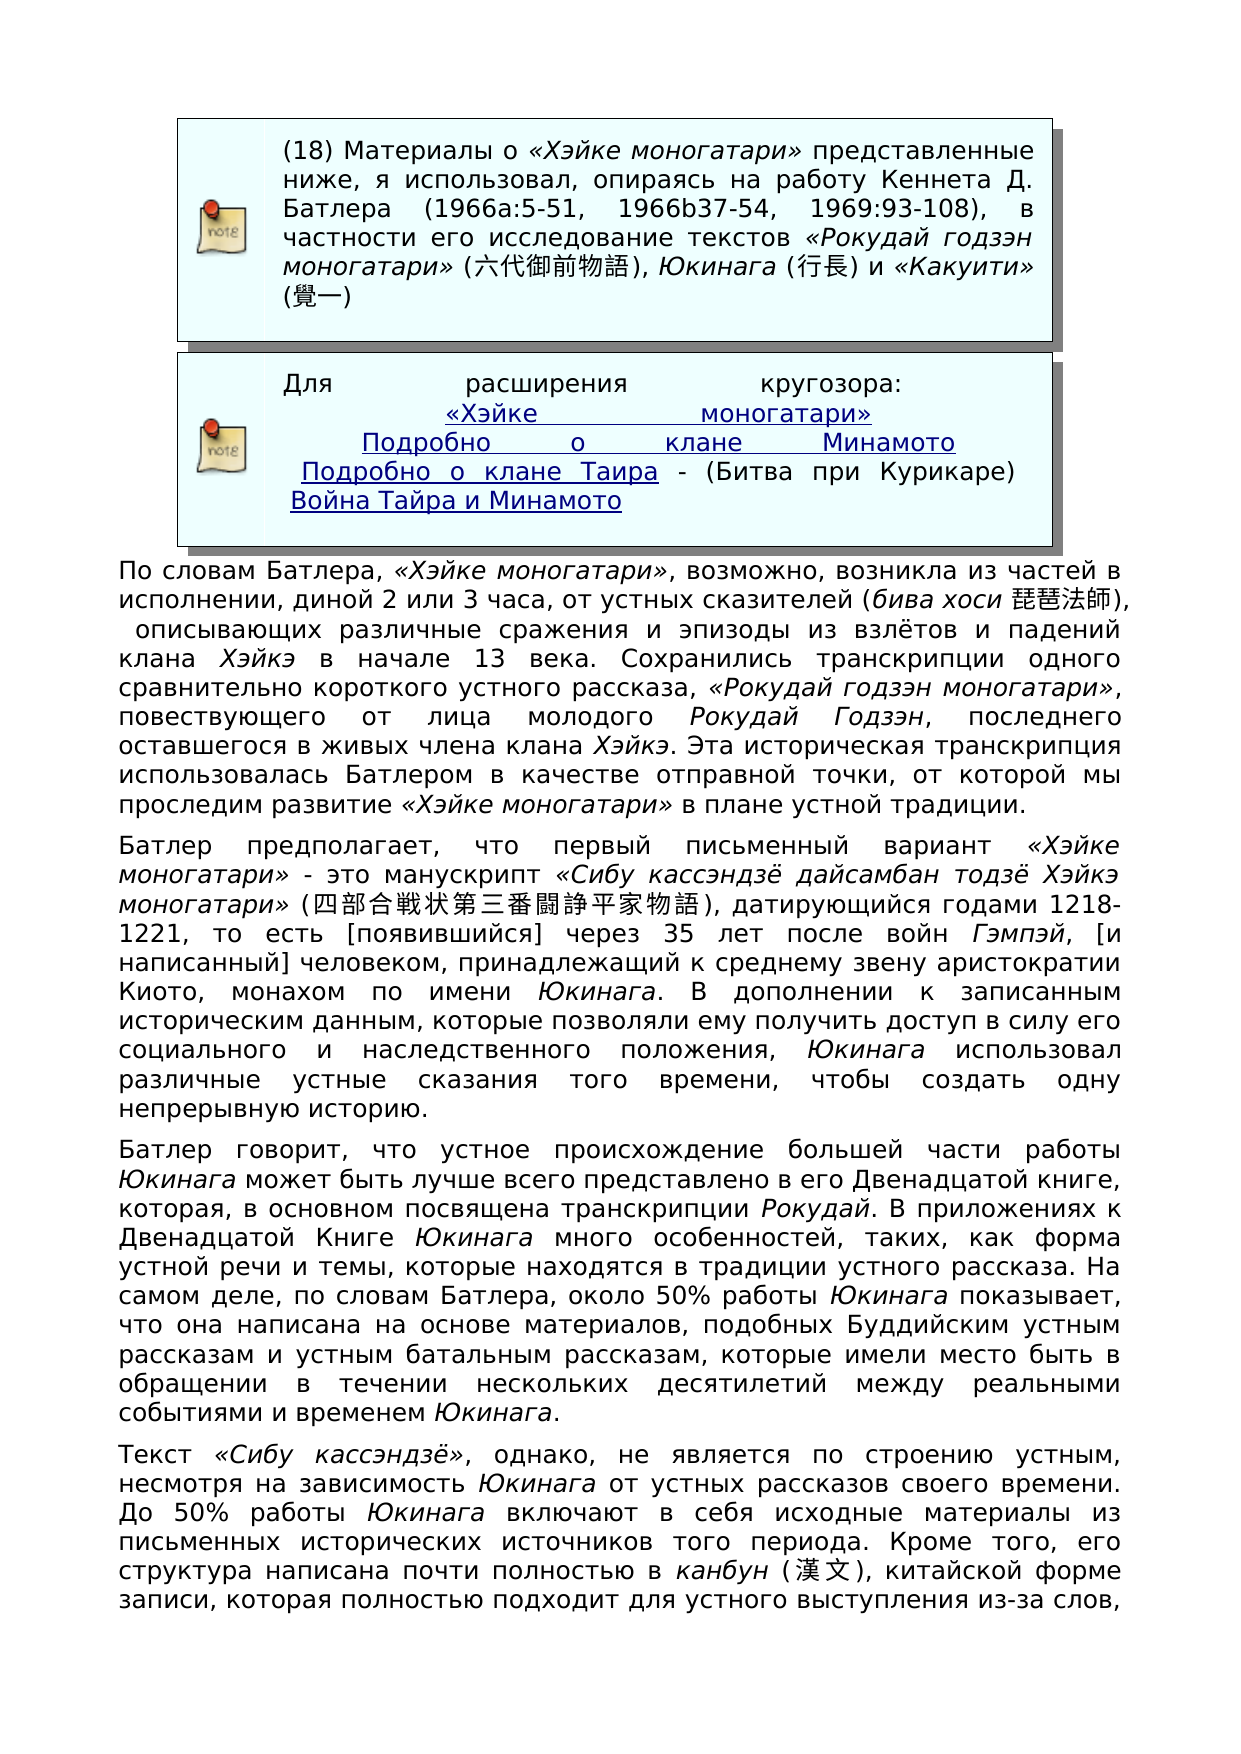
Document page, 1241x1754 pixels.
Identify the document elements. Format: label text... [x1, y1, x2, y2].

table_header Для расширения кругозора: «Хэйке моногатари» Подробно о клане Минамото Подробно о клане Таира - (Битва при Курикаре) Война Тайра и Минамото [265, 353, 1052, 546]
text Батлер предполагает, что первый письменный вариант «Хэйке моногатари» - это манускрипт «Сибу кассэндзё дайсамбан тодзё Хэйкэ моногатари» (四部合戦状第三番闘諍平家物語), датирующийся годами 1218-1221, то есть [появившийся] через 35 лет после войн Гэмпэй, [и написанный] человеком, принадлежащий к среднему звену аристократии Киото, монахом по имени Юкинага. В дополнении к записанным историческим данным, которые позволяли ему получить доступ в силу его социального и наследственного положения, Юкинага использовал различные устные сказания того времени, чтобы создать одну непрерывную историю. [118, 831, 1122, 1123]
picture [183, 411, 259, 487]
table_header (18) Материалы о «Хэйке моногатари» представленные ниже, я использовал, опираясь на работу Кеннета Д. Батлера (1966a:5-51, 1966b37-54, 1969:93-108), в частности его исследование текстов «Рокудай годзэн моногатари» (六代御前物語), Юкинага (行長) и «Какуити» (覺一) [265, 119, 1052, 341]
text Батлер говорит, что устное происхождение большей части работы Юкинага может быть лучше всего представлено в его Двенадцатой книге, которая, в основном посвящена транскрипции Рокудай. В приложениях к Двенадцатой Книге Юкинага много особенностей, таких, как форма устной речи и темы, которые находятся в традиции устного рассказа. На самом деле, по словам Батлера, около 50% работы Юкинага показывает, что она написана на основе материалов, подобных Буддийским устным рассказам и устным батальным рассказам, которые имели место быть в обращении в течении нескольких десятилетий между реальными событиями и временем Юкинага. [118, 1136, 1122, 1427]
text Текст «Сибу кассэндзё», однако, не является по строению устным, несмотря на зависимость Юкинага от устных рассказов своего времени. До 50% работы Юкинага включают в себя исходные материалы из письменных исторических источников того периода. Кроме того, его структура написана почти полностью в канбун (漢文), китайской форме записи, которая полностью подходит для устного выступления из-за слов, [118, 1440, 1122, 1615]
picture [183, 192, 259, 268]
table_header [178, 353, 264, 546]
table_header [178, 119, 264, 341]
text По словам Батлера, «Хэйке моногатари», возможно, возникла из частей в исполнении, диной 2 или 3 часа, от устных сказителей (бива хоси 琵琶法師), описывающих различные сражения и эпизоды из взлётов и падений клана Хэйкэ в начале 13 века. Сохранились транскрипции одного сравнительно короткого устного рассказа, «Рокудай годзэн моногатари», повествующего от лица молодого Рокудай Годзэн, последнего оставшегося в живых члена клана Хэйкэ. Эта историческая транскрипция использовалась Батлером в качестве отправной точки, от которой мы проследим развитие «Хэйке моногатари» в плане устной традиции. [118, 556, 1122, 819]
